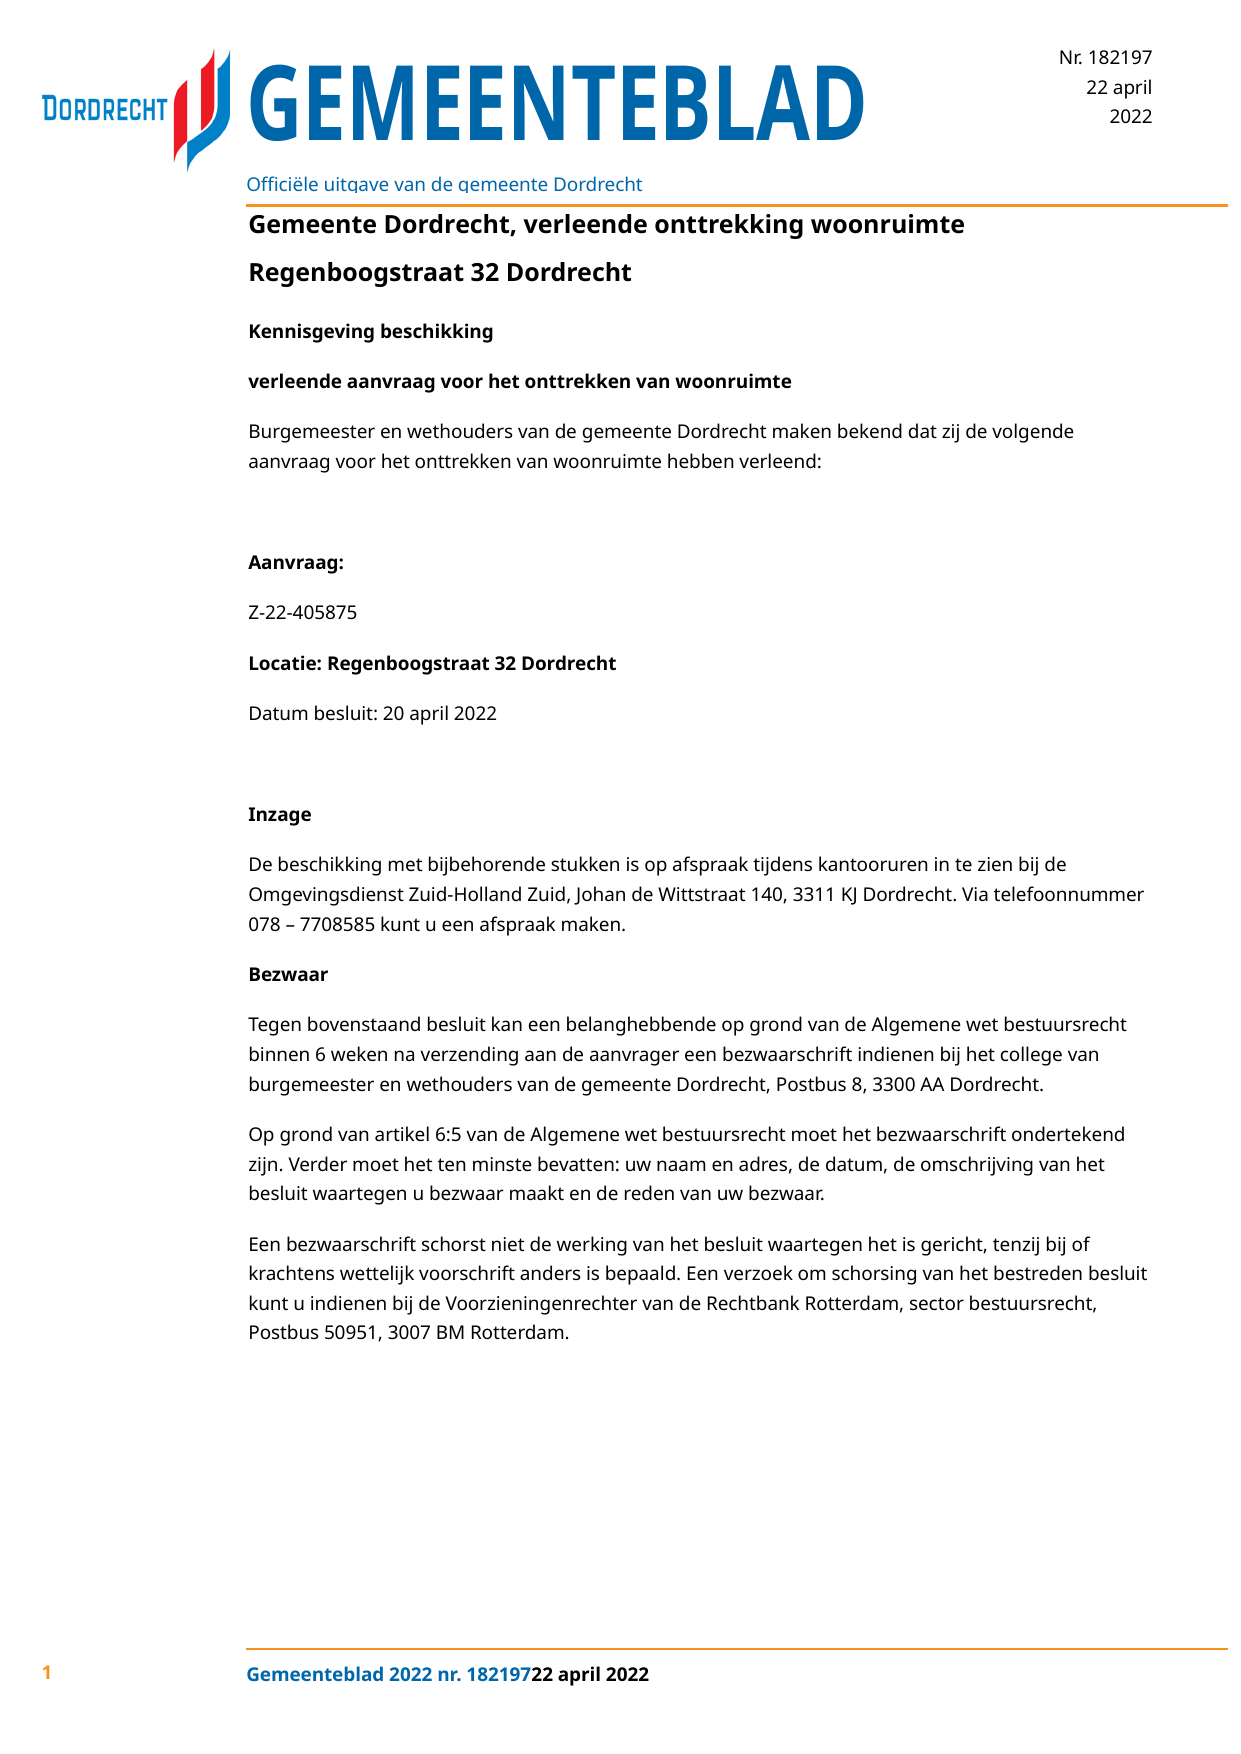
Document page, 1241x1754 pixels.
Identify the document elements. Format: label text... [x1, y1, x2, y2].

text Op grond van artikel 6:5 van de Algemene wet bestuursrecht moet het bezwaarschrift ondertekend zijn. Verder moet het ten minste bevatten: uw naam en adres, de datum, de omschrijving van het besluit waartegen u bezwaar maakt en de reden van uw bezwaar. [248, 1121, 1152, 1206]
text verleende aanvraag voor het onttrekken van woonruimte [248, 368, 1152, 394]
text Aanvraag: [248, 549, 1152, 575]
text Z-22-405875 [248, 599, 1152, 625]
text Datum besluit: 20 april 2022 [248, 700, 1152, 726]
text De beschikking met bijbehorende stukken is op afspraak tijdens kantooruren in te zien bij de Omgevingsdienst Zuid-Holland Zuid, Johan de Wittstraat 140, 3311 KJ Dordrecht. Via telefoonnummer 078 – 7708585 kunt u een afspraak maken. [248, 852, 1152, 937]
text Een bezwaarschrift schorst niet de werking van het besluit waartegen het is gericht, tenzij bij of krachtens wettelijk voorschrift anders is bepaald. Een verzoek om schorsing van het bestreden besluit kunt u indienen bij de Voorzieningenrechter van de Rechtbank Rotterdam, sector bestuursrecht, Postbus 50951, 3007 BM Rotterdam. [248, 1231, 1152, 1345]
text Inzage [248, 801, 1152, 827]
text Kennisgeving beschikking [248, 318, 1152, 344]
text Gemeente Dordrecht, verleende onttrekking woonruimte Regenboogstraat 32 Dordrecht [248, 207, 1152, 288]
picture [41, 47, 231, 172]
text Tegen bovenstaand besluit kan een belanghebbende op grond van de Algemene wet bestuursrecht binnen 6 weken na verzending aan de aanvrager een bezwaarschrift indienen bij het college van burgemeester en wethouders van de gemeente Dordrecht, Postbus 8, 3300 AA Dordrecht. [248, 1012, 1152, 1097]
text Bezwaar [248, 961, 1152, 987]
text Locatie: Regenboogstraat 32 Dordrecht [248, 650, 1152, 676]
text Burgemeester en wethouders van de gemeente Dordrecht maken bekend dat zij de volgende aanvraag voor het onttrekken van woonruimte hebben verleend: [248, 419, 1152, 474]
